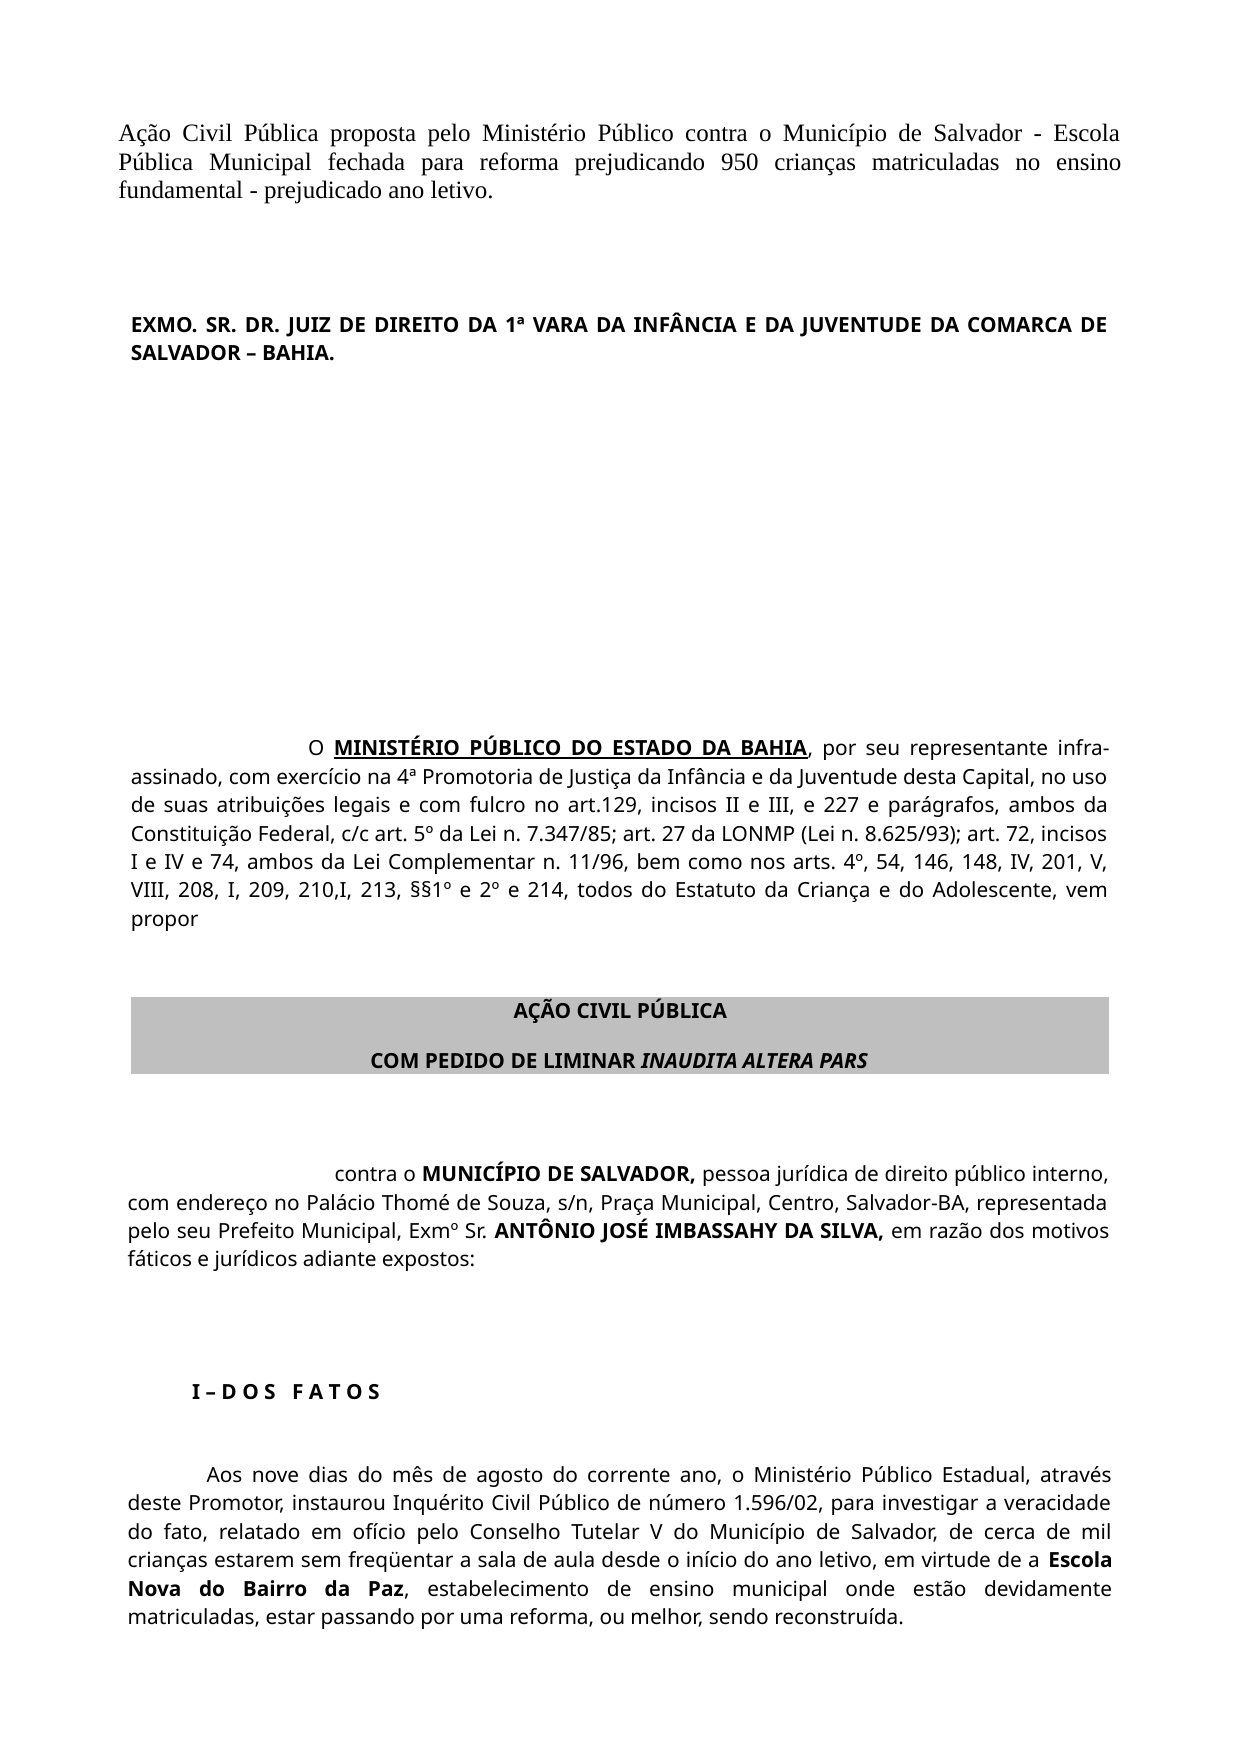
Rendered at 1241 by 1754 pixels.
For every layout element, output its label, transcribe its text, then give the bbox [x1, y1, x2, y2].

text Aos nove dias do mês de agosto do corrente ano, o Ministério Público Estadual, através deste Promotor, instaurou Inquérito Civil Público de número 1.596/02, para investigar a veracidade do fato, relatado em ofício pelo Conselho Tutelar V do Município de Salvador, de cerca de mil crianças estarem sem freqüentar a sala de aula desde o início do ano letivo, em virtude de a Escola Nova do Bairro da Paz, estabelecimento de ensino municipal onde estão devidamente matriculadas, estar passando por uma reforma, ou melhor, sendo reconstruída. [127, 1459, 1113, 1631]
text AÇÃO CIVIL PÚBLICA [131, 997, 1109, 1025]
subtitle I – D O S F A T O S [192, 1377, 1122, 1405]
text Ação Civil Pública proposta pelo Ministério Público contra o Município de Salvador - Escola Pública Municipal fechada para reforma prejudicando 950 crianças matriculadas no ensino fundamental - prejudicado ano letivo. [118, 118, 1122, 204]
text EXMO. SR. DR. JUIZ DE DIREITO DA 1ª VARA DA INFÂNCIA E DA JUVENTUDE DA COMARCA DE SALVADOR – BAHIA. [131, 310, 1109, 367]
text COM PEDIDO DE LIMINAR INAUDITA ALTERA PARS [131, 1046, 1109, 1074]
text O MINISTÉRIO PÚBLICO DO ESTADO DA BAHIA, por seu representante infra-assinado, com exercício na 4ª Promotoria de Justiça da Infância e da Juventude desta Capital, no uso de suas atribuições legais e com fulcro no art.129, incisos II e III, e 227 e parágrafos, ambos da Constituição Federal, c/c art. 5º da Lei n. 7.347/85; art. 27 da LONMP (Lei n. 8.625/93); art. 72, incisos I e IV e 74, ambos da Lei Complementar n. 11/96, bem como nos arts. 4º, 54, 146, 148, IV, 201, V, VIII, 208, I, 209, 210,I, 213, §§1º e 2º e 214, todos do Estatuto da Criança e do Adolescente, vem propor [131, 733, 1109, 932]
text contra o MUNICÍPIO DE SALVADOR, pessoa jurídica de direito público interno, com endereço no Palácio Thomé de Souza, s/n, Praça Municipal, Centro, Salvador-BA, representada pelo seu Prefeito Municipal, Exmº Sr. ANTÔNIO JOSÉ IMBASSAHY DA SILVA, em razão dos motivos fáticos e jurídicos adiante expostos: [127, 1159, 1109, 1273]
